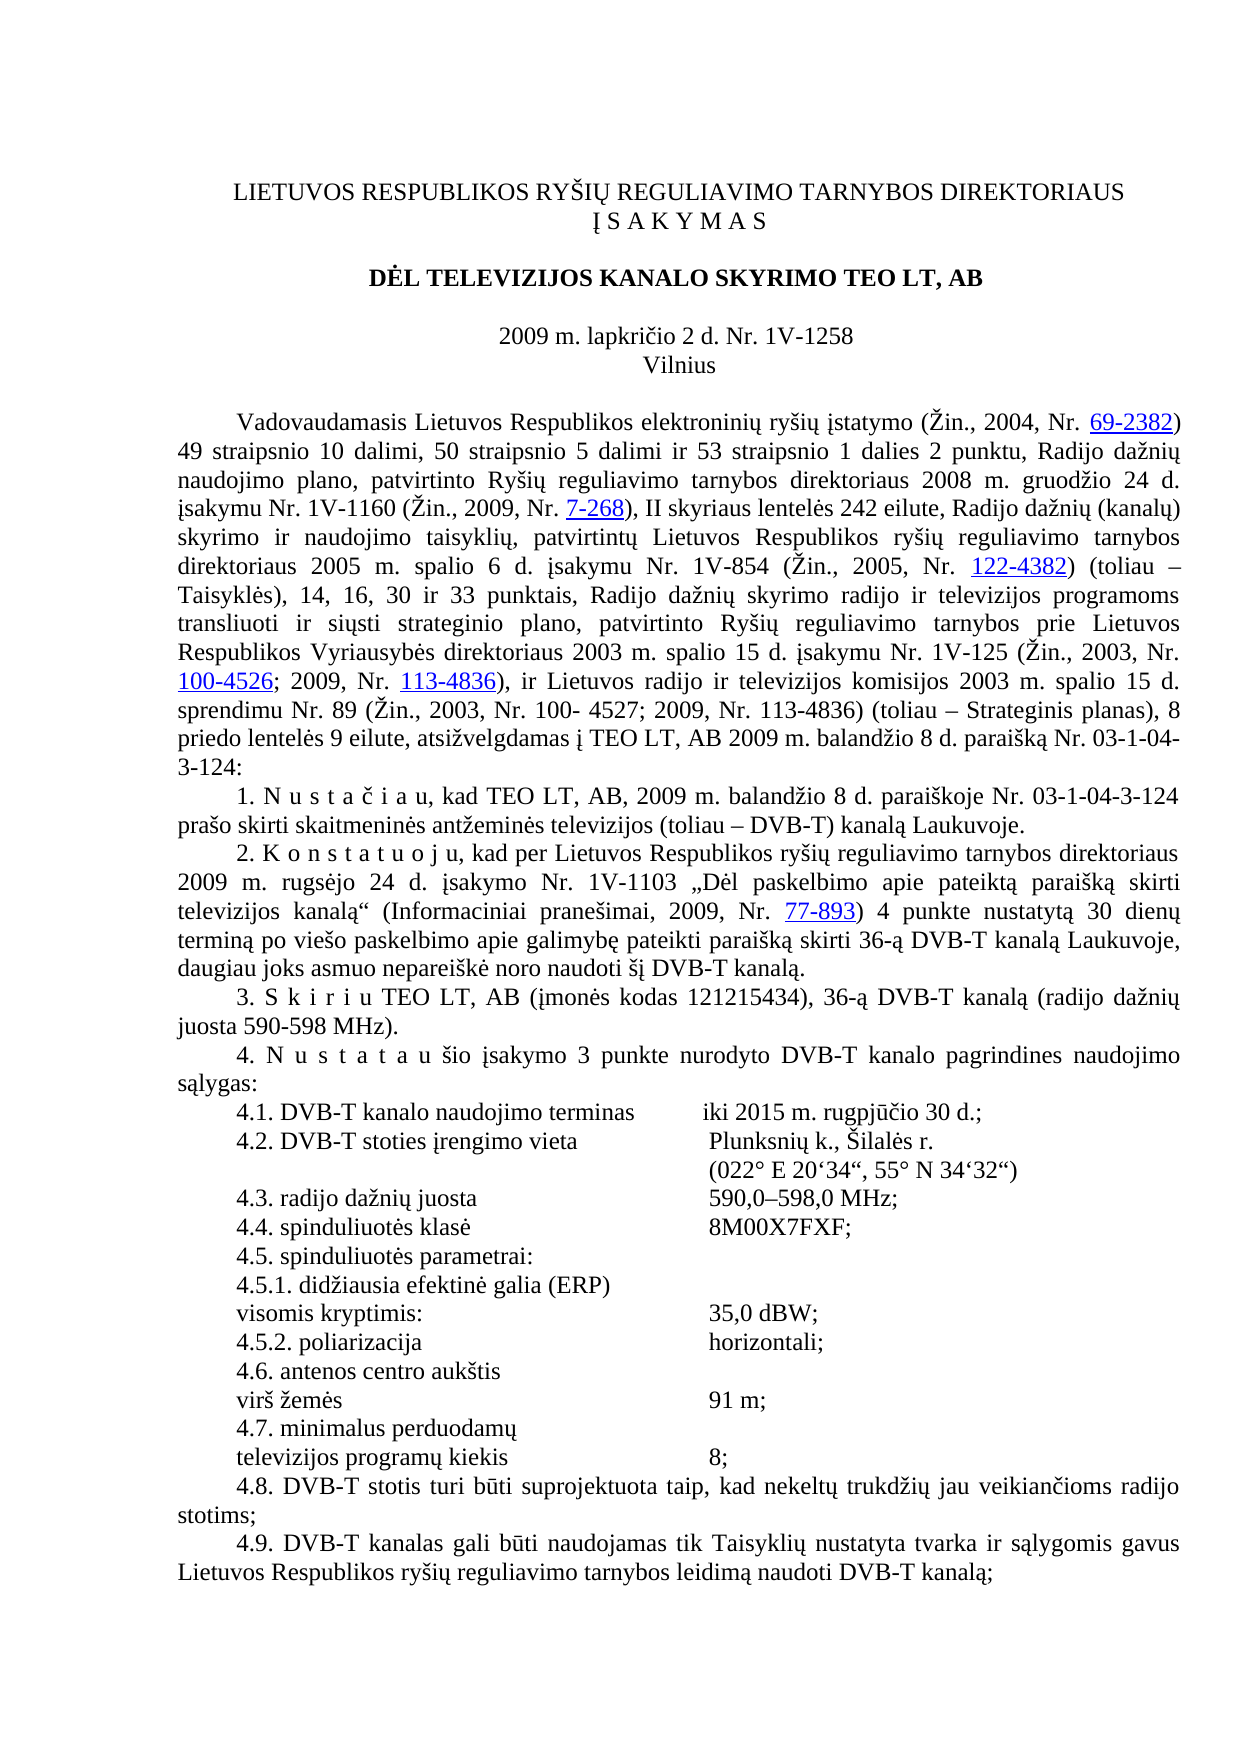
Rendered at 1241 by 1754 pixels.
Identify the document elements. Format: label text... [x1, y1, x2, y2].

text 3. S k i r i u TEO LT, AB (įmonės kodas 121215434), 36-ą DVB-T kanalą (radijo dažnių juosta 590-598 MHz). [177, 982, 1181, 1040]
text virš žemės 91 m; [177, 1385, 1181, 1413]
text Vadovaudamasis Lietuvos Respublikos elektroninių ryšių įstatymo (Žin., 2004, Nr. 69-2382) 49 straipsnio 10 dalimi, 50 straipsnio 5 dalimi ir 53 straipsnio 1 dalies 2 punktu, Radijo dažnių naudojimo plano, patvirtinto Ryšių reguliavimo tarnybos direktoriaus 2008 m. gruodžio 24 d. įsakymu Nr. 1V-1160 (Žin., 2009, Nr. 7-268), II skyriaus lentelės 242 eilute, Radijo dažnių (kanalų) skyrimo ir naudojimo taisyklių, patvirtintų Lietuvos Respublikos ryšių reguliavimo tarnybos direktoriaus 2005 m. spalio 6 d. įsakymu Nr. 1V-854 (Žin., 2005, Nr. 122-4382) (toliau – Taisyklės), 14, 16, 30 ir 33 punktais, Radijo dažnių skyrimo radijo ir televizijos programoms transliuoti ir siųsti strateginio plano, patvirtinto Ryšių reguliavimo tarnybos prie Lietuvos Respublikos Vyriausybės direktoriaus 2003 m. spalio 15 d. įsakymu Nr. 1V-125 (Žin., 2003, Nr. 100-4526; 2009, Nr. 113-4836), ir Lietuvos radijo ir televizijos komisijos 2003 m. spalio 15 d. sprendimu Nr. 89 (Žin., 2003, Nr. 100- 4527; 2009, Nr. 113-4836) (toliau – Strateginis planas), 8 priedo lentelės 9 eilute, atsižvelgdamas į TEO LT, AB 2009 m. balandžio 8 d. paraišką Nr. 03-1-04-3-124: [177, 407, 1181, 781]
text 4.2. DVB-T stoties įrengimo vieta Plunksnių k., Šilalės r. [177, 1126, 1181, 1155]
text 4. N u s t a t a u šio įsakymo 3 punkte nurodyto DVB-T kanalo pagrindines naudojimo sąlygas: [177, 1040, 1181, 1097]
text visomis kryptimis: 35,0 dBW; [177, 1298, 1181, 1327]
text LIETUVOS RESPUBLIKOS RYŠIŲ REGULIAVIMO TARNYBOS DIREKTORIAUS [177, 177, 1181, 206]
text 4.7. minimalus perduodamų [177, 1413, 1181, 1442]
text 1. N u s t a č i a u, kad TEO LT, AB, 2009 m. balandžio 8 d. paraiškoje Nr. 03-1-04-3-124 prašo skirti skaitmeninės antžeminės televizijos (toliau – DVB-T) kanalą Laukuvoje. [177, 781, 1181, 838]
text 4.5. spinduliuotės parametrai: [177, 1241, 1181, 1270]
text 4.1. DVB-T kanalo naudojimo terminas iki 2015 m. rugpjūčio 30 d.; [177, 1097, 1181, 1126]
text DĖL TELEVIZIJOS KANALO SKYRIMO TEO LT, AB [177, 263, 1181, 292]
text 2009 m. lapkričio 2 d. Nr. 1V-1258 [177, 321, 1181, 350]
text 4.5.2. poliarizacija horizontali; [177, 1327, 1181, 1356]
text 4.8. DVB-T stotis turi būti suprojektuota taip, kad nekeltų trukdžių jau veikiančioms radijo stotims; [177, 1471, 1181, 1528]
text 4.3. radijo dažnių juosta 590,0–598,0 MHz; [177, 1183, 1181, 1212]
text 2. K o n s t a t u o j u, kad per Lietuvos Respublikos ryšių reguliavimo tarnybos direktoriaus 2009 m. rugsėjo 24 d. įsakymo Nr. 1V-1103 „Dėl paskelbimo apie pateiktą paraišką skirti televizijos kanalą“ (Informaciniai pranešimai, 2009, Nr. 77-893) 4 punkte nustatytą 30 dienų terminą po viešo paskelbimo apie galimybę pateikti paraišką skirti 36-ą DVB-T kanalą Laukuvoje, daugiau joks asmuo nepareiškė noro naudoti šį DVB-T kanalą. [177, 838, 1181, 982]
text 4.4. spinduliuotės klasė 8M00X7FXF; [177, 1212, 1181, 1241]
text 4.5.1. didžiausia efektinė galia (ERP) [177, 1270, 1181, 1298]
text televizijos programų kiekis 8; [177, 1442, 1181, 1471]
text Vilnius [177, 350, 1181, 378]
text (022° E 20‘34“, 55° N 34‘32“) [709, 1155, 1181, 1183]
text 4.9. DVB-T kanalas gali būti naudojamas tik Taisyklių nustatyta tvarka ir sąlygomis gavus Lietuvos Respublikos ryšių reguliavimo tarnybos leidimą naudoti DVB-T kanalą; [177, 1528, 1181, 1586]
text Į S A K Y M A S [177, 206, 1181, 235]
text 4.6. antenos centro aukštis [177, 1356, 1181, 1385]
